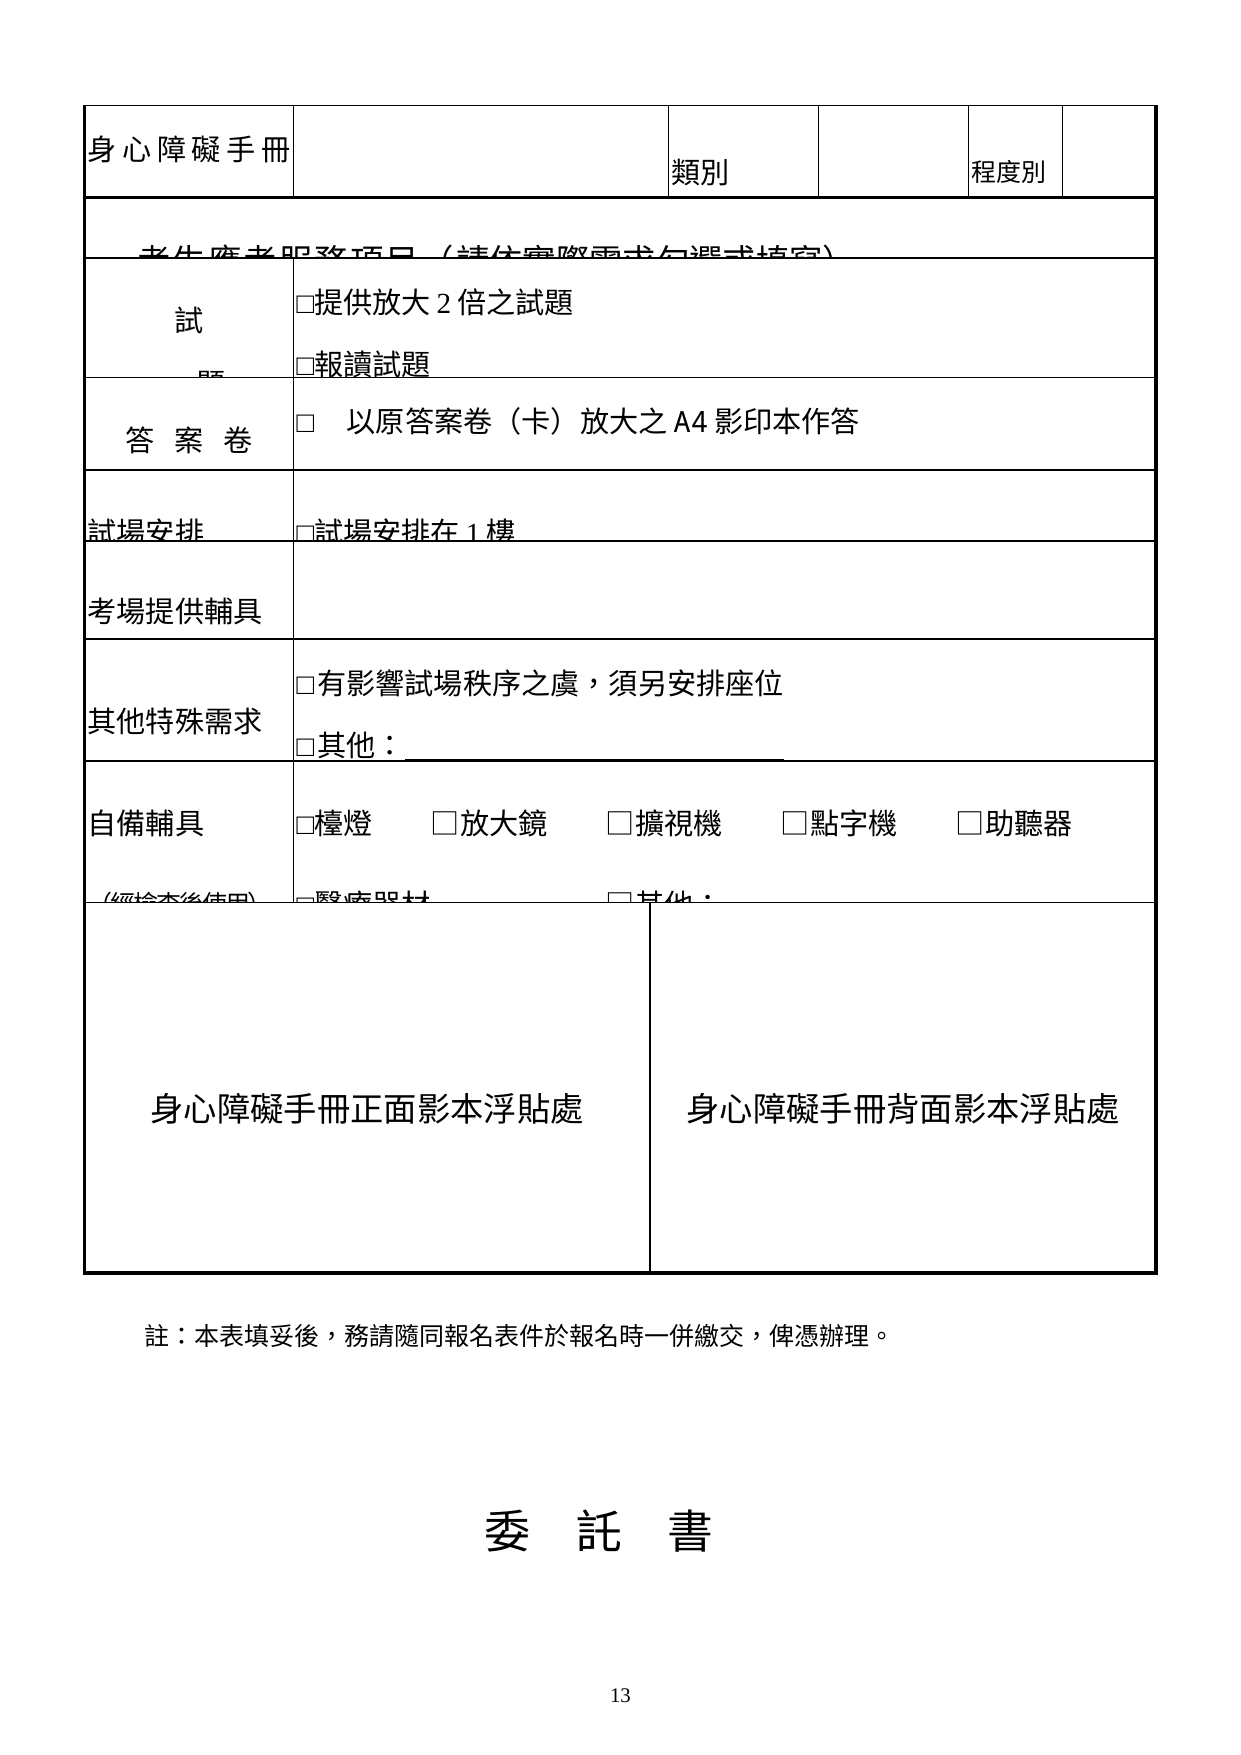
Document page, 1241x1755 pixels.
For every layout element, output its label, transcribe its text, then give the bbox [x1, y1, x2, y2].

table_cell [294, 106, 668, 196]
table_cell 考場提供輔具 [86, 542, 293, 638]
table_cell 程度別 [969, 106, 1062, 196]
table_cell □檯燈 □放大鏡 □擴視機 □點字機 □助聽器 □醫療器材 □其他： [294, 762, 1154, 902]
table_cell 類別 [669, 106, 818, 196]
table_cell □試場安排在1樓 [294, 471, 1154, 540]
table_cell 自備輔具 （經檢查後使用） [86, 762, 293, 902]
table_cell [1063, 106, 1154, 196]
table_cell [819, 106, 968, 196]
table_cell □有影響試場秩序之虞，須另安排座位 □其他： [294, 640, 1154, 760]
table_cell 身心障礙手冊字號 [86, 106, 293, 196]
table_cell [294, 542, 1154, 638]
text 註：本表填妥後，務請隨同報名表件於報名時一併繳交，俾憑辦理。 [94, 1293, 1146, 1356]
table_cell 試場安排 [86, 471, 293, 540]
table_cell 考生應考服務項目（請依實際需求勾選或填寫） [86, 199, 1154, 257]
table_cell 試 題 [86, 259, 293, 376]
text 委 託 書 [94, 1493, 1146, 1562]
table_cell 身心障礙手冊正面影本浮貼處 [86, 903, 649, 1271]
table_cell 以原答案卷（卡）放大之A4影印本作答 以A4空白紙代替答案卷（卡）作答 [294, 378, 1154, 469]
table_cell 答 案 卷 （卡） [86, 378, 293, 469]
table_cell □提供放大2倍之試題 □報讀試題 [294, 259, 1154, 376]
table_cell 其他特殊需求 [86, 640, 293, 760]
table_cell 身心障礙手冊背面影本浮貼處 [651, 903, 1154, 1271]
